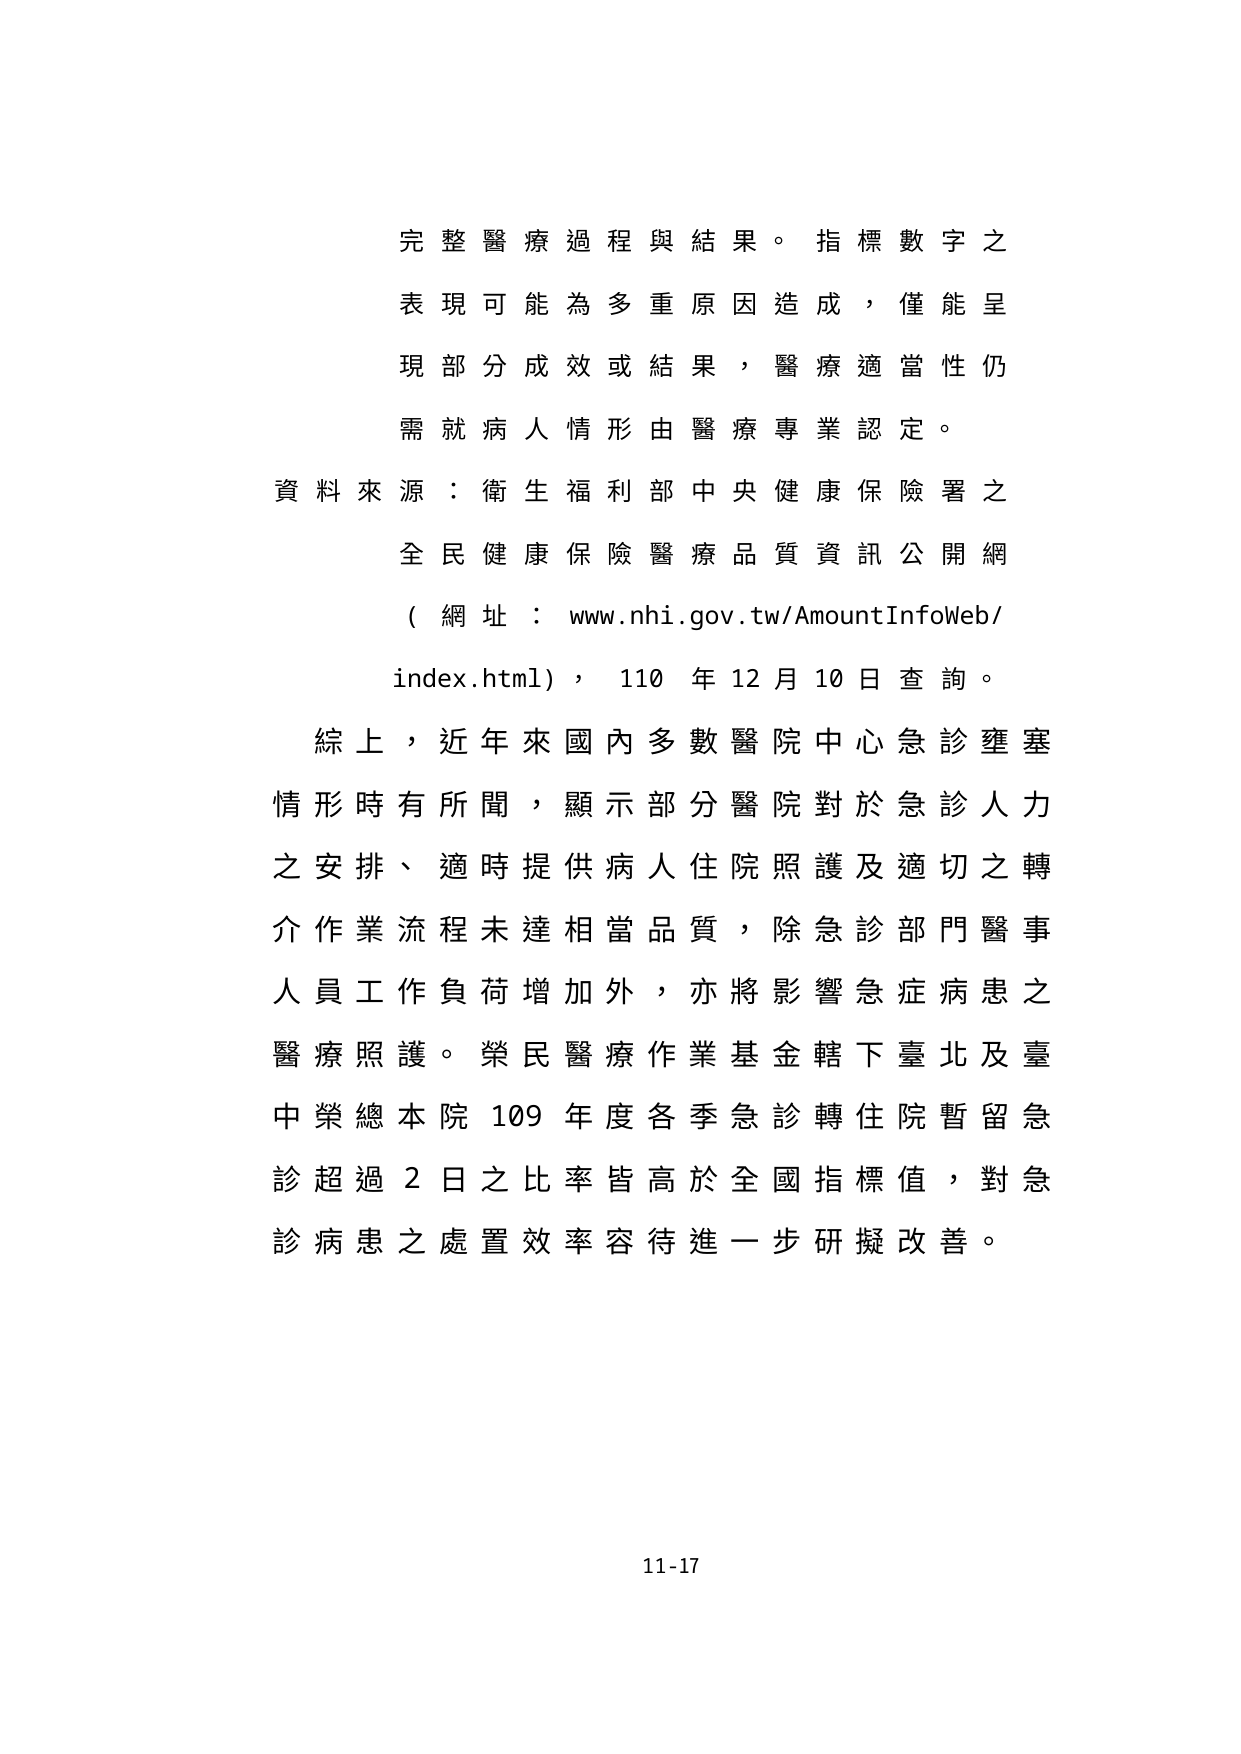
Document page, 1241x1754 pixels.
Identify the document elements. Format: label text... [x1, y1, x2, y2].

text 資料來源：衛生福利部中央健康保險署之全民健康保險醫療品質資訊公開網(網址：www.nhi.gov.tw/AmountInfoWeb/index.html)，110年12月10日查詢。 [241, 448, 1020, 698]
text 綜上，近年來國內多數醫院中心急診壅塞情形時有所聞，顯示部分醫院對於急診人力之安排、適時提供病人住院照護及適切之轉介作業流程未達相當品質，除急診部門醫事人員工作負荷增加外，亦將影響急症病患之醫療照護。榮民醫療作業基金轄下臺北及臺中榮總本院109年度各季急診轉住院暫留急診超過2日之比率皆高於全國指標值，對急診病患之處置效率容待進一步研擬改善。 [242, 698, 1058, 1261]
text 完整醫療過程與結果。指標數字之表現可能為多重原因造成，僅能呈現部分成效或結果，醫療適當性仍需就病人情形由醫療專業認定。 [241, 198, 1023, 448]
